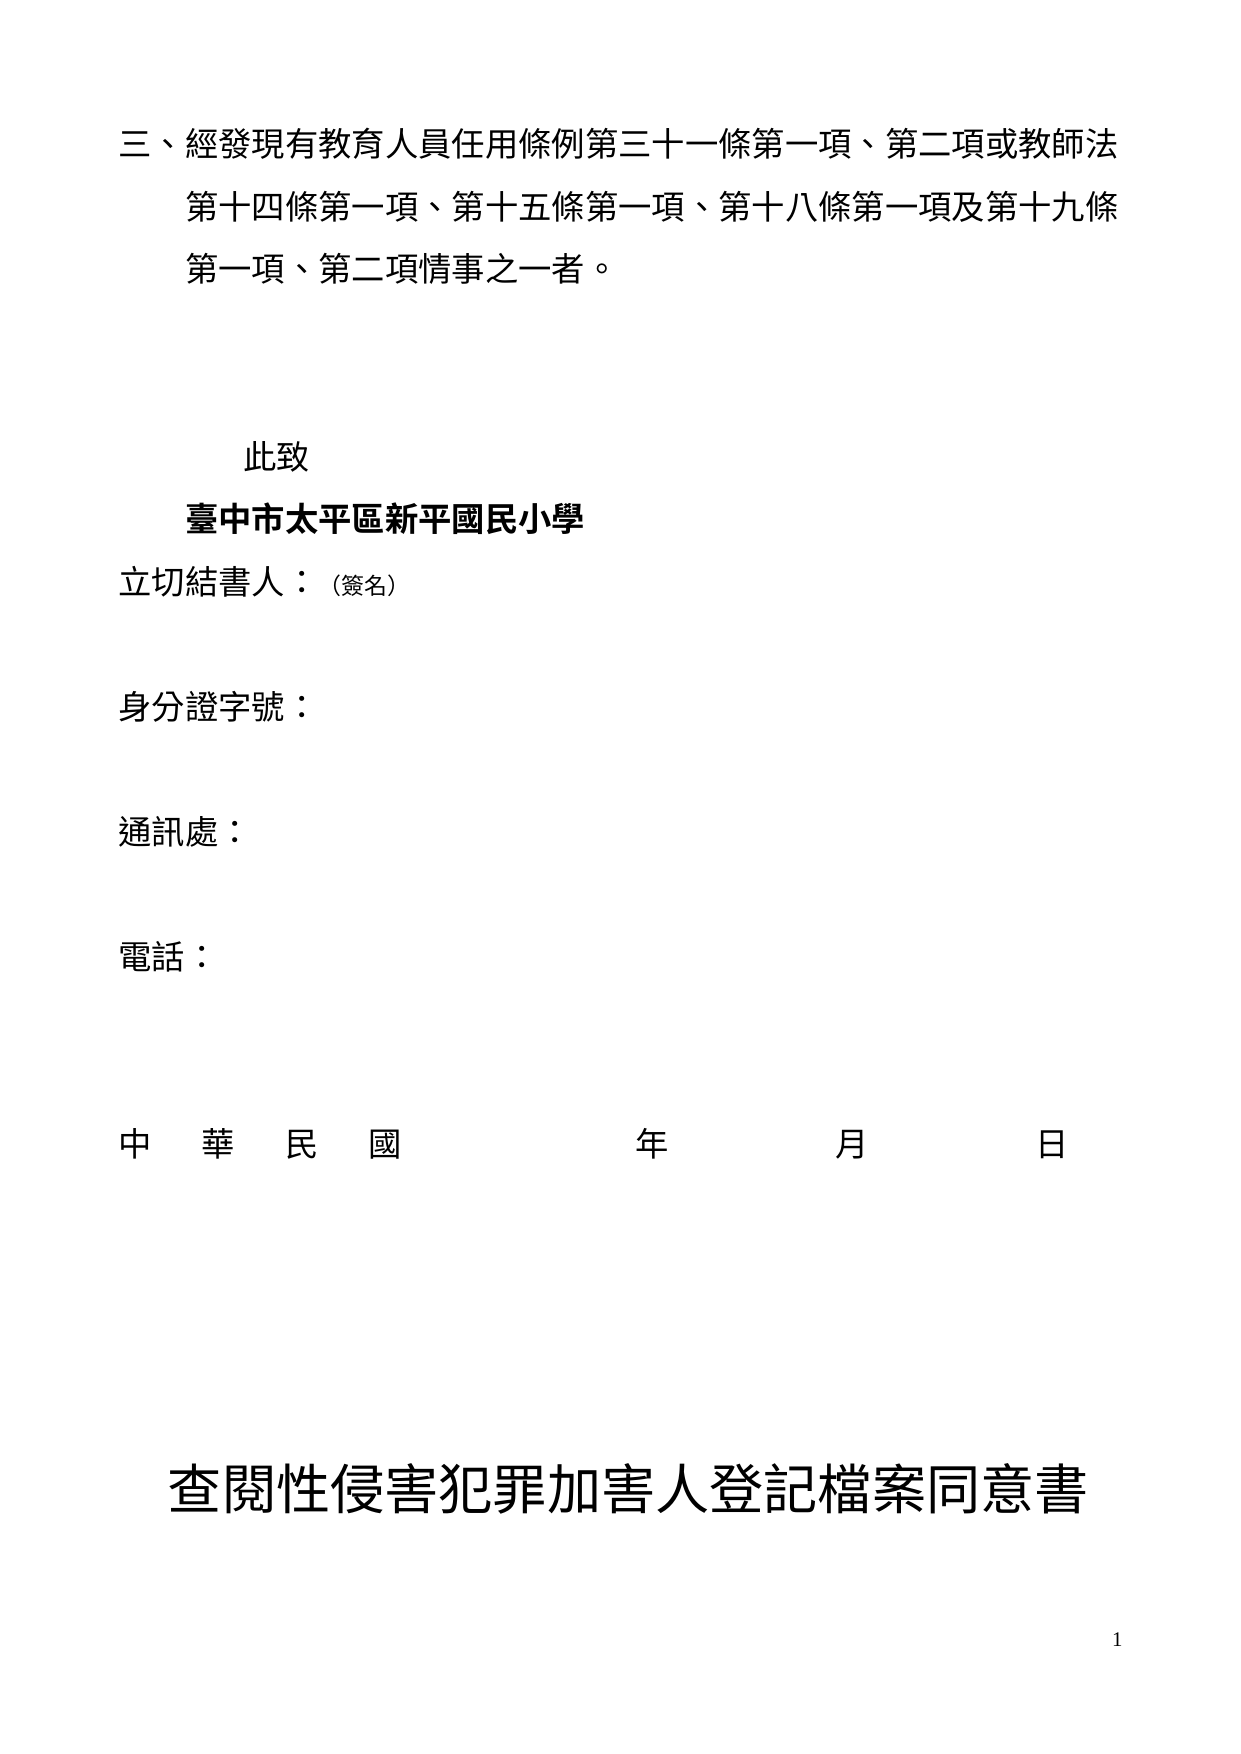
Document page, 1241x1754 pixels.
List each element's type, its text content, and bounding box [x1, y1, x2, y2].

text 查閱性侵害犯罪加害人登記檔案同意書 [118, 1413, 1138, 1538]
text 電話： [118, 913, 1122, 976]
text 通訊處： [118, 788, 1122, 851]
text 此致 [118, 413, 1122, 476]
text 臺中市太平區新平國民小學 [118, 476, 1122, 538]
text 中 華 民 國 年 月 日 [118, 1101, 1122, 1163]
text 立切結書人：（簽名） [118, 538, 1122, 601]
text 身分證字號： [118, 663, 1122, 726]
text 三、經發現有教育人員任用條例第三十一條第一項、第二項或教師法第十四條第一項、第十五條第一項、第十八條第一項及第十九條第一項、第二項情事之一者。 [118, 101, 1122, 288]
